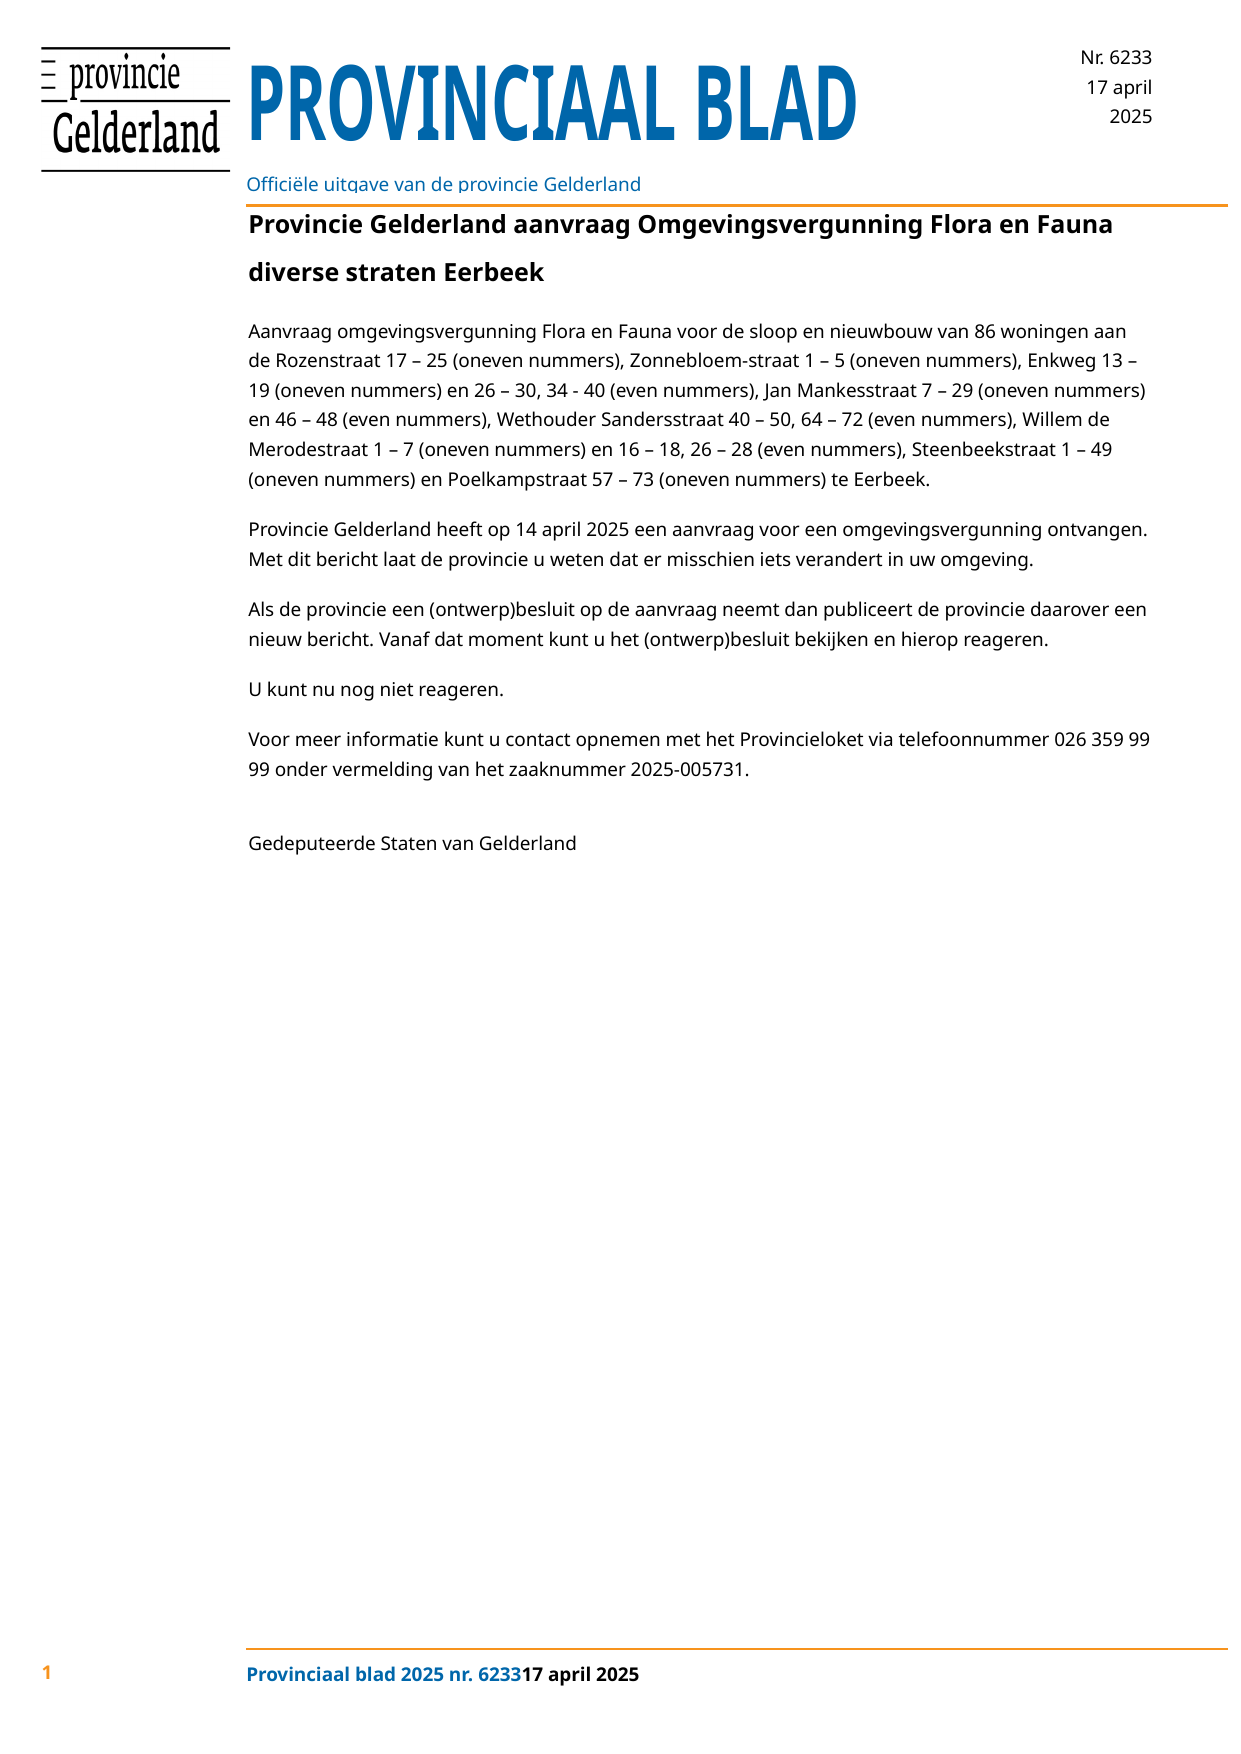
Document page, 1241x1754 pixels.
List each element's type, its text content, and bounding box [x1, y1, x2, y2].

text Gedeputeerde Staten van Gelderland [248, 830, 1152, 856]
text Provincie Gelderland heeft op 14 april 2025 een aanvraag voor een omgevingsvergunning ontvangen. Met dit bericht laat de provincie u weten dat er misschien iets verandert in uw omgeving. [248, 516, 1152, 572]
text U kunt nu nog niet reageren. [248, 676, 1152, 702]
text Provincie Gelderland aanvraag Omgevingsvergunning Flora en Fauna diverse straten Eerbeek [248, 207, 1152, 288]
picture [41, 47, 231, 172]
text Aanvraag omgevingsvergunning Flora en Fauna voor de sloop en nieuwbouw van 86 woningen aan de Rozenstraat 17 – 25 (oneven nummers), Zonnebloem-straat 1 – 5 (oneven nummers), Enkweg 13 – 19 (oneven nummers) en 26 – 30, 34 - 40 (even nummers), Jan Mankesstraat 7 – 29 (oneven nummers) en 46 – 48 (even nummers), Wethouder Sandersstraat 40 – 50, 64 – 72 (even nummers), Willem de Merodestraat 1 – 7 (oneven nummers) en 16 – 18, 26 – 28 (even nummers), Steenbeekstraat 1 – 49 (oneven nummers) en Poelkampstraat 57 – 73 (oneven nummers) te Eerbeek. [248, 318, 1152, 492]
text Als de provincie een (ontwerp)besluit op de aanvraag neemt dan publiceert de provincie daarover een nieuw bericht. Vanaf dat moment kunt u het (ontwerp)besluit bekijken en hierop reageren. [248, 596, 1152, 652]
text Voor meer informatie kunt u contact opnemen met het Provincieloket via telefoonnummer 026 359 99 99 onder vermelding van het zaaknummer 2025-005731. [248, 727, 1152, 782]
